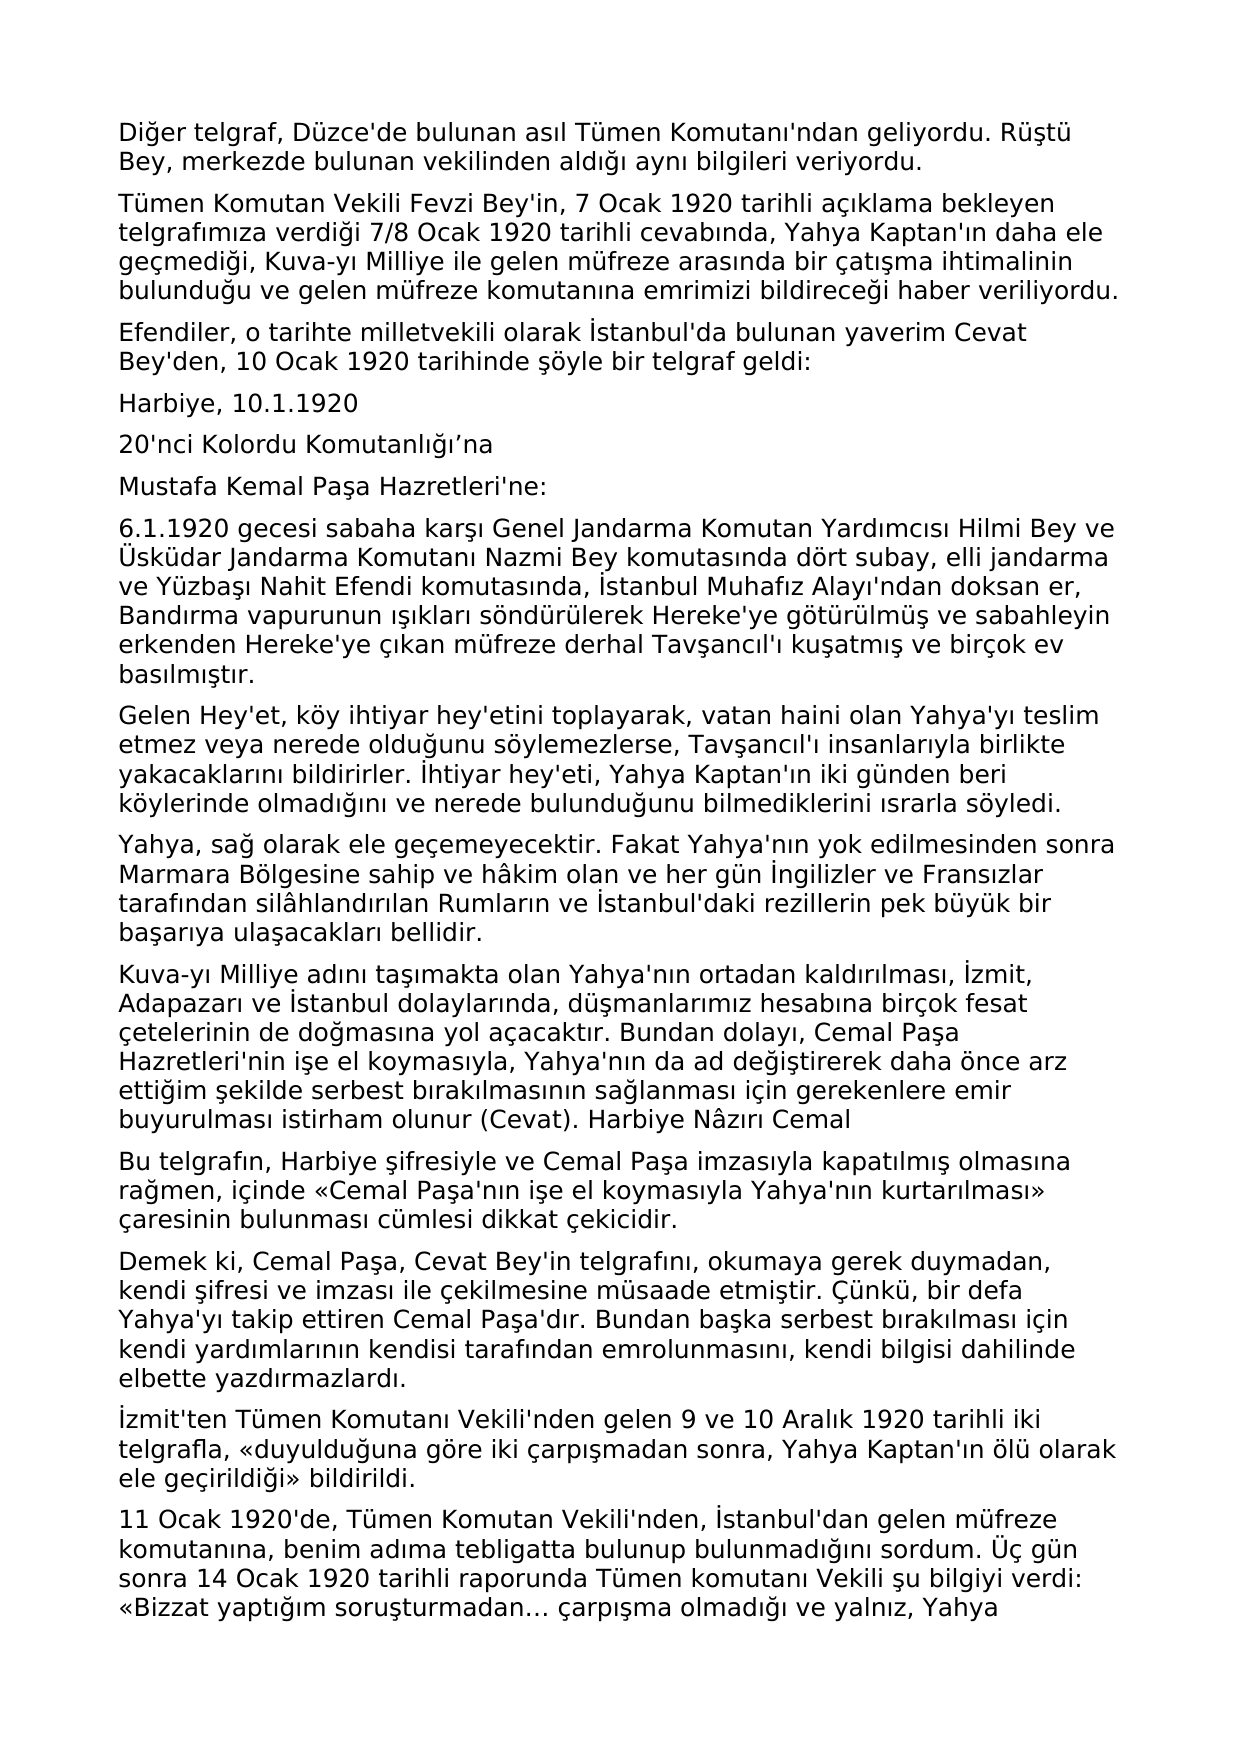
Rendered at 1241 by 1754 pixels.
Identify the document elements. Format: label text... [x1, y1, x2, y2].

text Yahya, sağ olarak ele geçemeyecektir. Fakat Yahya'nın yok edilmesinden sonra Marmara Bölgesine sahip ve hâkim olan ve her gün İngilizler ve Fransızlar tarafından silâhlandırılan Rumların ve İstanbul'daki rezillerin pek büyük bir başarıya ulaşacakları bellidir. [118, 831, 1122, 947]
text Gelen Hey'et, köy ihtiyar hey'etini toplayarak, vatan haini olan Yahya'yı teslim etmez veya nerede olduğunu söylemezlerse, Tavşancıl'ı insanlarıyla birlikte yakacaklarını bildirirler. İhtiyar hey'eti, Yahya Kaptan'ın iki günden beri köylerinde olmadığını ve nerede bulunduğunu bilmediklerini ısrarla söyledi. [118, 701, 1122, 818]
text İzmit'ten Tümen Komutanı Vekili'nden gelen 9 ve 10 Aralık 1920 tarihli iki telgrafla, «duyulduğuna göre iki çarpışmadan sonra, Yahya Kaptan'ın ölü olarak ele geçirildiği» bildirildi. [118, 1406, 1122, 1493]
text Kuva-yı Milliye adını taşımakta olan Yahya'nın ortadan kaldırılması, İzmit, Adapazarı ve İstanbul dolaylarında, düşmanlarımız hesabına birçok fesat çetelerinin de doğmasına yol açacaktır. Bundan dolayı, Cemal Paşa Hazretleri'nin işe el koymasıyla, Yahya'nın da ad değiştirerek daha önce arz ettiğim şekilde serbest bırakılmasının sağlanması için gerekenlere emir buyurulması istirham olunur (Cevat). Harbiye Nâzırı Cemal [118, 960, 1122, 1135]
text Efendiler, o tarihte milletvekili olarak İstanbul'da bulunan yaverim Cevat Bey'den, 10 Ocak 1920 tarihinde şöyle bir telgraf geldi: [118, 318, 1122, 376]
text 20'nci Kolordu Komutanlığı’na [118, 431, 1122, 460]
text 11 Ocak 1920'de, Tümen Komutan Vekili'nden, İstanbul'dan gelen müfreze komutanına, benim adıma tebligatta bulunup bulunmadığını sordum. Üç gün sonra 14 Ocak 1920 tarihli raporunda Tümen komutanı Vekili şu bilgiyi verdi: «Bizzat yaptığım soruşturmadan… çarpışma olmadığı ve yalnız, Yahya [118, 1506, 1122, 1622]
text 6.1.1920 gecesi sabaha karşı Genel Jandarma Komutan Yardımcısı Hilmi Bey ve Üsküdar Jandarma Komutanı Nazmi Bey komutasında dört subay, elli jandarma ve Yüzbaşı Nahit Efendi komutasında, İstanbul Muhafız Alayı'ndan doksan er, Bandırma vapurunun ışıkları söndürülerek Hereke'ye götürülmüş ve sabahleyin erkenden Hereke'ye çıkan müfreze derhal Tavşancıl'ı kuşatmış ve birçok ev basılmıştır. [118, 514, 1122, 689]
text Mustafa Kemal Paşa Hazretleri'ne: [118, 472, 1122, 501]
text Tümen Komutan Vekili Fevzi Bey'in, 7 Ocak 1920 tarihli açıklama bekleyen telgrafımıza verdiği 7/8 Ocak 1920 tarihli cevabında, Yahya Kaptan'ın daha ele geçmediği, Kuva-yı Milliye ile gelen müfreze arasında bir çatışma ihtimalinin bulunduğu ve gelen müfreze komutanına emrimizi bildireceği haber veriliyordu. [118, 189, 1122, 306]
text Harbiye, 10.1.1920 [118, 389, 1122, 418]
text Diğer telgraf, Düzce'de bulunan asıl Tümen Komutanı'ndan geliyordu. Rüştü Bey, merkezde bulunan vekilinden aldığı aynı bilgileri veriyordu. [118, 118, 1122, 176]
text Demek ki, Cemal Paşa, Cevat Bey'in telgrafını, okumaya gerek duymadan, kendi şifresi ve imzası ile çekilmesine müsaade etmiştir. Çünkü, bir defa Yahya'yı takip ettiren Cemal Paşa'dır. Bundan başka serbest bırakılması için kendi yardımlarının kendisi tarafından emrolunmasını, kendi bilgisi dahilinde elbette yazdırmazlardı. [118, 1247, 1122, 1393]
text Bu telgrafın, Harbiye şifresiyle ve Cemal Paşa imzasıyla kapatılmış olmasına rağmen, içinde «Cemal Paşa'nın işe el koymasıyla Yahya'nın kurtarılması» çaresinin bulunması cümlesi dikkat çekicidir. [118, 1147, 1122, 1235]
